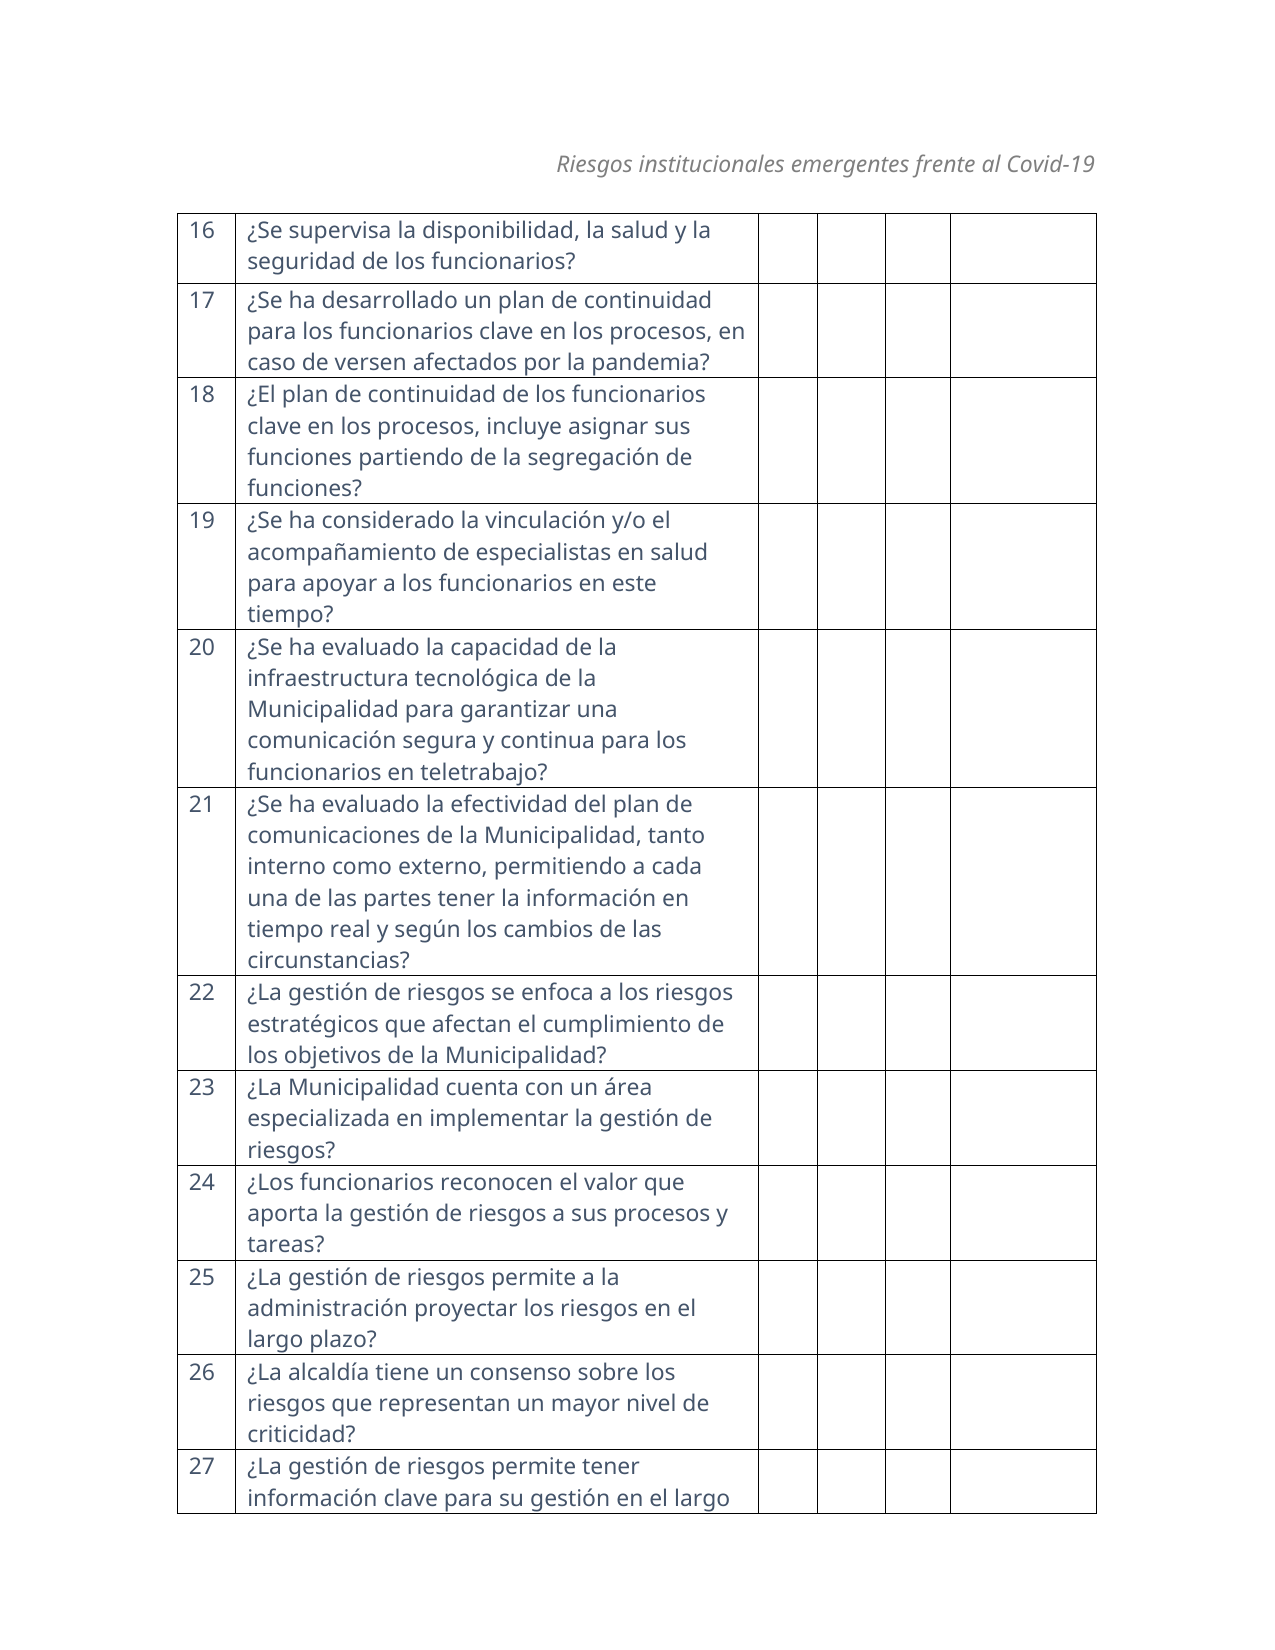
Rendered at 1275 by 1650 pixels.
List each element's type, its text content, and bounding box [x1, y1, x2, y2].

table_cell [951, 1355, 1096, 1449]
table_cell [759, 976, 817, 1070]
table_cell [951, 1166, 1096, 1259]
table_cell [951, 788, 1096, 975]
table_cell [759, 1450, 817, 1513]
table_cell [759, 1261, 817, 1354]
table_cell [951, 630, 1096, 787]
table_cell ¿Los funcionarios reconocen el valor que aporta la gestión de riesgos a sus procesos y tareas? [236, 1166, 758, 1259]
table_cell [886, 378, 950, 503]
table_cell 22 [178, 976, 235, 1070]
table_cell [886, 214, 950, 282]
table_cell [886, 284, 950, 377]
table_cell ¿Se ha considerado la vinculación y/o el acompañamiento de especialistas en salud para apoyar a los funcionarios en este tiempo? [236, 504, 758, 629]
table_cell [951, 378, 1096, 503]
table_cell [818, 1071, 885, 1165]
table_cell [818, 1166, 885, 1259]
table_cell 21 [178, 788, 235, 975]
table_cell [818, 630, 885, 787]
table_cell [759, 788, 817, 975]
table_cell 24 [178, 1166, 235, 1259]
table_cell [818, 284, 885, 377]
table_cell [759, 1166, 817, 1259]
table_cell ¿La alcaldía tiene un consenso sobre los riesgos que representan un mayor nivel de criticidad? [236, 1355, 758, 1449]
table_cell 18 [178, 378, 235, 503]
table_cell [818, 1450, 885, 1513]
table_cell [951, 1450, 1096, 1513]
table_cell [759, 1071, 817, 1165]
table_cell [951, 214, 1096, 282]
table_cell 17 [178, 284, 235, 377]
table_cell [818, 378, 885, 503]
table_cell [818, 504, 885, 629]
table_cell ¿La gestión de riesgos se enfoca a los riesgos estratégicos que afectan el cumplimiento de los objetivos de la Municipalidad? [236, 976, 758, 1070]
table_cell [886, 1355, 950, 1449]
table_cell 23 [178, 1071, 235, 1165]
table_cell [886, 1166, 950, 1259]
table_cell [818, 1355, 885, 1449]
table_cell 25 [178, 1261, 235, 1354]
table_cell [886, 1261, 950, 1354]
table_cell 19 [178, 504, 235, 629]
table_cell [759, 1355, 817, 1449]
table_cell [951, 284, 1096, 377]
table_cell [886, 1450, 950, 1513]
table_cell [818, 214, 885, 282]
table_cell 16 [178, 214, 235, 282]
table_cell ¿Se ha evaluado la efectividad del plan de comunicaciones de la Municipalidad, tanto interno como externo, permitiendo a cada una de las partes tener la información en tiempo real y según los cambios de las circunstancias? [236, 788, 758, 975]
table_cell [886, 976, 950, 1070]
table_cell ¿La gestión de riesgos permite tener información clave para su gestión en el largo [236, 1450, 758, 1513]
table_cell [759, 378, 817, 503]
table_cell [951, 1261, 1096, 1354]
table_cell [886, 1071, 950, 1165]
table_cell [759, 284, 817, 377]
table_cell [759, 630, 817, 787]
table_cell 27 [178, 1450, 235, 1513]
table_cell ¿Se ha evaluado la capacidad de la infraestructura tecnológica de la Municipalidad para garantizar una comunicación segura y continua para los funcionarios en teletrabajo? [236, 630, 758, 787]
table_cell ¿El plan de continuidad de los funcionarios clave en los procesos, incluye asignar sus funciones partiendo de la segregación de funciones? [236, 378, 758, 503]
table_cell 26 [178, 1355, 235, 1449]
table_cell [951, 1071, 1096, 1165]
table_cell [951, 976, 1096, 1070]
table_cell [886, 630, 950, 787]
table_cell ¿La gestión de riesgos permite a la administración proyectar los riesgos en el largo plazo? [236, 1261, 758, 1354]
table_cell [886, 504, 950, 629]
table_cell [886, 788, 950, 975]
table_cell [818, 976, 885, 1070]
table_cell 20 [178, 630, 235, 787]
table_cell [759, 504, 817, 629]
table_cell [759, 214, 817, 282]
table_cell ¿La Municipalidad cuenta con un área especializada en implementar la gestión de riesgos? [236, 1071, 758, 1165]
table_cell ¿Se ha desarrollado un plan de continuidad para los funcionarios clave en los procesos, en caso de versen afectados por la pandemia? [236, 284, 758, 377]
table_cell [818, 1261, 885, 1354]
table_cell [818, 788, 885, 975]
table_cell [951, 504, 1096, 629]
table_cell ¿Se supervisa la disponibilidad, la salud y la seguridad de los funcionarios? [236, 214, 758, 282]
